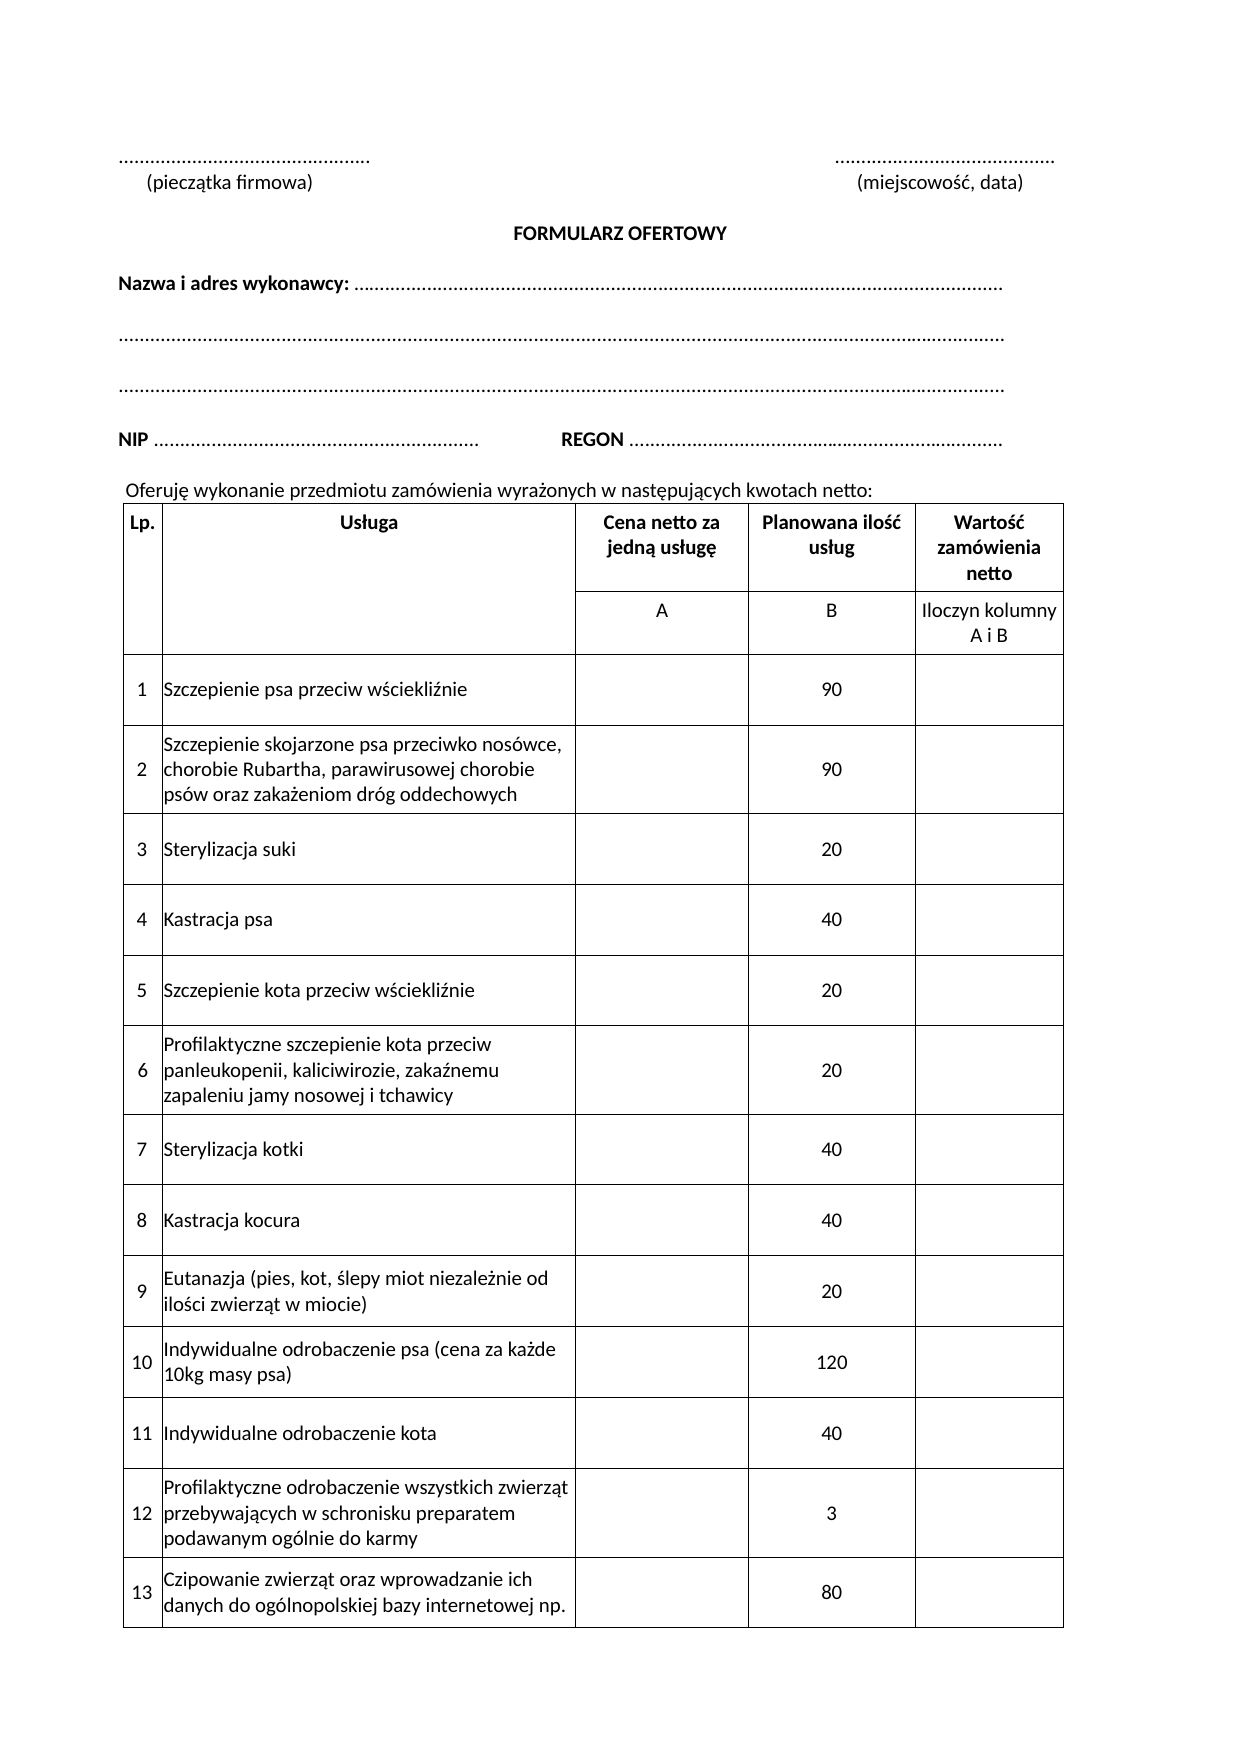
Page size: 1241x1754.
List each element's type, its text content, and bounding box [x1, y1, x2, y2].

table_cell 4 [124, 885, 162, 954]
table_cell [916, 1026, 1063, 1113]
table_cell [576, 814, 748, 884]
table_cell 3 [124, 814, 162, 884]
table_cell Eutanazja (pies, kot, ślepy miot niezależnie od ilości zwierząt w miocie) [163, 1256, 575, 1326]
table_cell 6 [124, 1026, 162, 1113]
table_cell Szczepienie skojarzone psa przeciwko nosówce, chorobie Rubartha, parawirusowej chorobie psów oraz zakażeniom dróg oddechowych [163, 726, 575, 813]
table_cell [916, 1469, 1063, 1556]
table_cell 90 [749, 726, 915, 813]
table_cell [916, 885, 1063, 954]
table_cell 20 [749, 956, 915, 1025]
table_header Planowana ilość usług [749, 504, 915, 591]
table_cell Iloczyn kolumny A i B [916, 592, 1063, 654]
table_cell 20 [749, 814, 915, 884]
table_cell 40 [749, 1115, 915, 1184]
table_cell 40 [749, 1398, 915, 1468]
table_cell [576, 1115, 748, 1184]
table_cell [576, 885, 748, 954]
table_cell 12 [124, 1469, 162, 1556]
text ................................................ .......................................... [118, 143, 1122, 169]
table_cell [916, 726, 1063, 813]
table_cell [576, 956, 748, 1025]
table_cell 11 [124, 1398, 162, 1468]
table_cell Profilaktyczne odrobaczenie wszystkich zwierząt przebywających w schronisku preparatem podawanym ogólnie do karmy [163, 1469, 575, 1556]
table_cell 20 [749, 1256, 915, 1326]
table_cell [576, 1327, 748, 1397]
table_cell Indywidualne odrobaczenie kota [163, 1398, 575, 1468]
text FORMULARZ OFERTOWY [118, 220, 1122, 245]
table_cell 120 [749, 1327, 915, 1397]
table_cell [576, 1398, 748, 1468]
table_cell 10 [124, 1327, 162, 1397]
table_cell 40 [749, 885, 915, 954]
table_cell 80 [749, 1558, 915, 1627]
table_cell [916, 1115, 1063, 1184]
table_cell 1 [124, 655, 162, 724]
table_cell 40 [749, 1185, 915, 1255]
table_header Wartość zamówienia netto [916, 504, 1063, 591]
table_header Cena netto za jedną usługę [576, 504, 748, 591]
table_cell [916, 956, 1063, 1025]
table_cell Indywidualne odrobaczenie psa (cena za każde 10kg masy psa) [163, 1327, 575, 1397]
table_cell 8 [124, 1185, 162, 1255]
table_cell [916, 814, 1063, 884]
table_header Lp. [124, 504, 162, 654]
table_cell [576, 655, 748, 724]
table_cell Szczepienie psa przeciw wściekliźnie [163, 655, 575, 724]
table_cell [576, 726, 748, 813]
text .......................................................................................................................................................…............... [118, 321, 1122, 347]
text (pieczątka firmowa) (miejscowość, data) [118, 169, 1122, 194]
table_cell 13 [124, 1558, 162, 1627]
table_cell 5 [124, 956, 162, 1025]
table_cell 3 [749, 1469, 915, 1556]
table_cell [576, 1185, 748, 1255]
text Oferuję wykonanie przedmiotu zamówienia wyrażonych w następujących kwotach netto: [125, 477, 1122, 503]
table_cell Sterylizacja kotki [163, 1115, 575, 1184]
table_cell 90 [749, 655, 915, 724]
table_cell 9 [124, 1256, 162, 1326]
table_header Usługa [163, 504, 575, 654]
text NIP .............................................................. REGON ....................................…….................….......... [118, 426, 1122, 452]
table_cell [916, 1327, 1063, 1397]
table_cell [576, 1256, 748, 1326]
table_cell 2 [124, 726, 162, 813]
table_cell [576, 1469, 748, 1556]
table_cell [916, 1398, 1063, 1468]
table_cell Kastracja kocura [163, 1185, 575, 1255]
table_cell Czipowanie zwierząt oraz wprowadzanie ich danych do ogólnopolskiej bazy internetowej np. [163, 1558, 575, 1627]
table_cell [916, 1558, 1063, 1627]
table_cell Kastracja psa [163, 885, 575, 954]
table_cell Sterylizacja suki [163, 814, 575, 884]
table_cell [916, 1185, 1063, 1255]
text ......................................................................................................................................................…................ [118, 372, 1122, 398]
text Nazwa i adres wykonawcy: …................................................................................…...................................... [118, 271, 1122, 296]
table_cell [916, 655, 1063, 724]
table_cell A [576, 592, 748, 654]
table_cell Profilaktyczne szczepienie kota przeciw panleukopenii, kaliciwirozie, zakaźnemu zapaleniu jamy nosowej i tchawicy [163, 1026, 575, 1113]
table_cell 7 [124, 1115, 162, 1184]
table_cell Szczepienie kota przeciw wściekliźnie [163, 956, 575, 1025]
table_cell [576, 1558, 748, 1627]
table_cell B [749, 592, 915, 654]
table_cell 20 [749, 1026, 915, 1113]
table_cell [916, 1256, 1063, 1326]
table_cell [576, 1026, 748, 1113]
